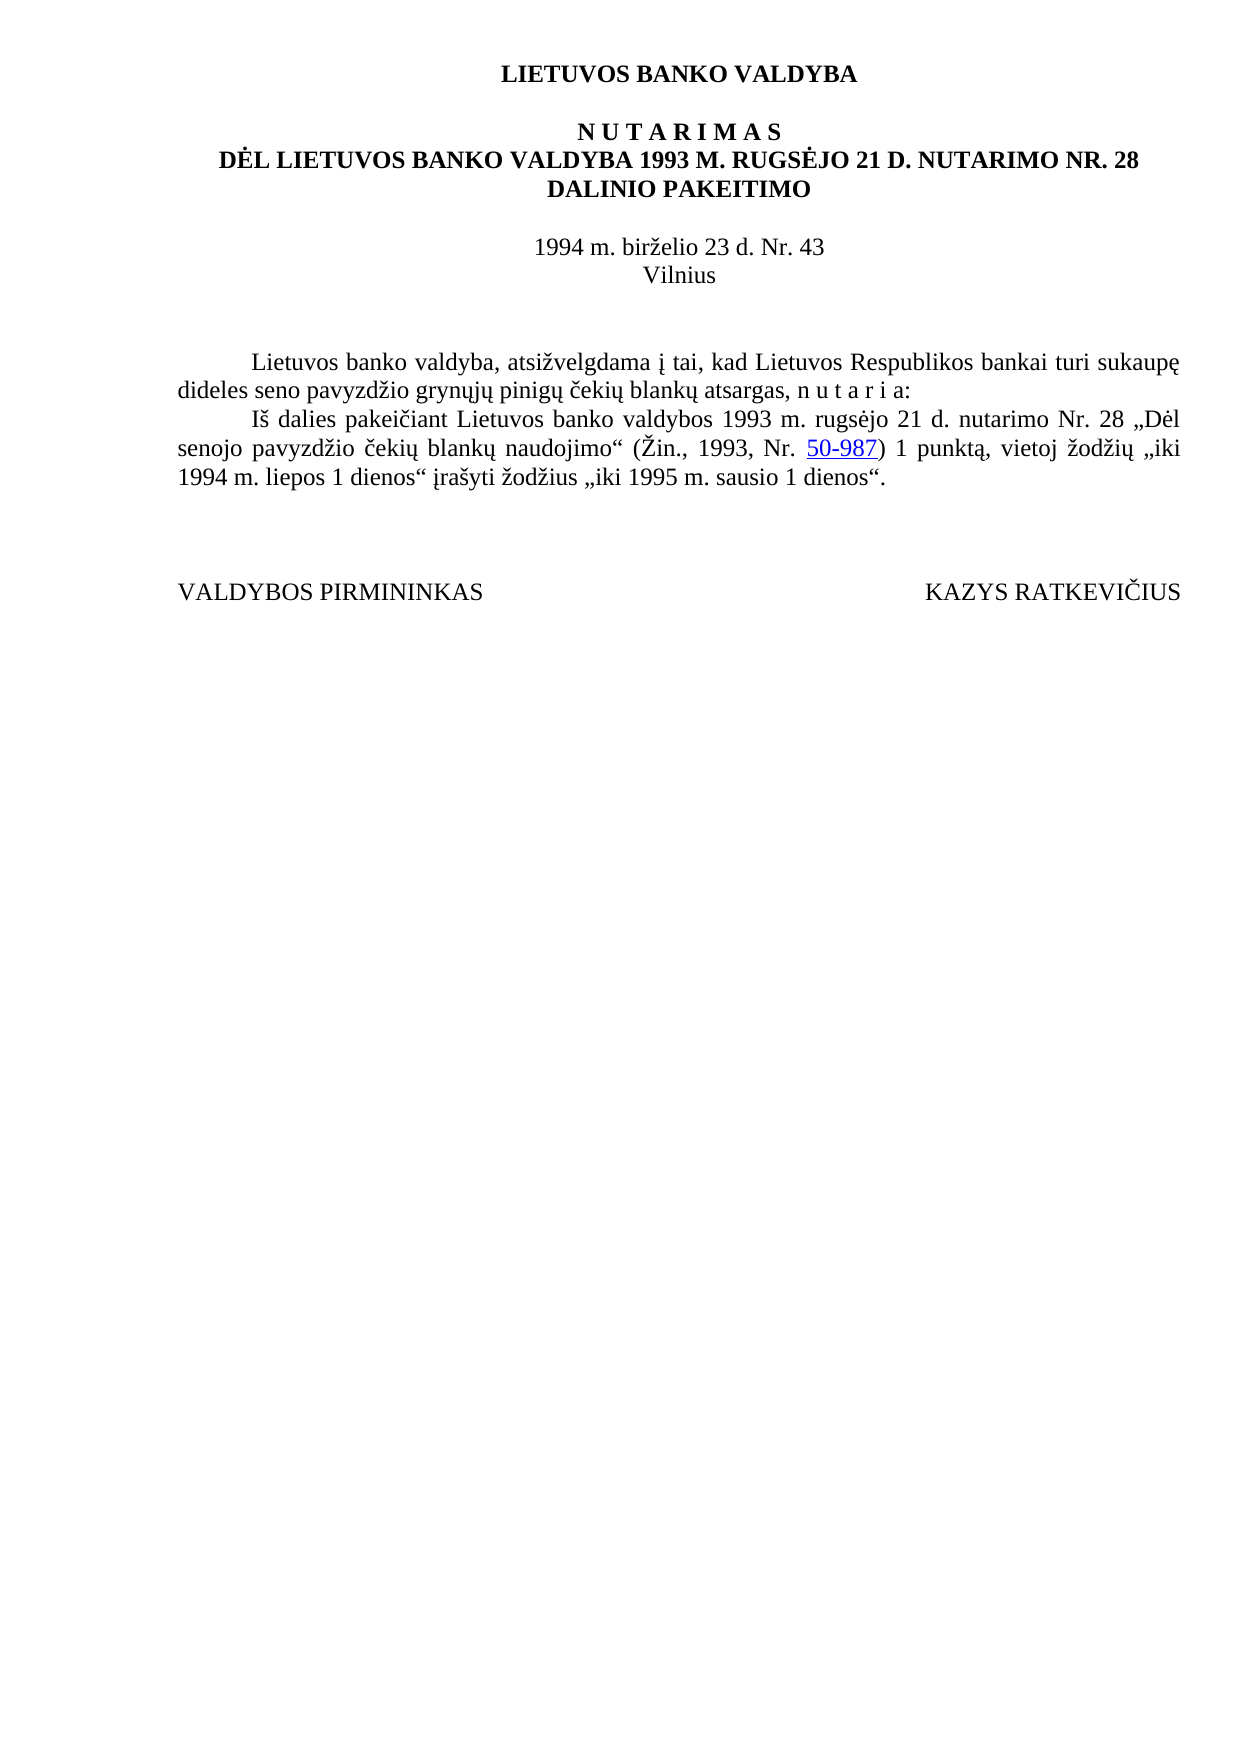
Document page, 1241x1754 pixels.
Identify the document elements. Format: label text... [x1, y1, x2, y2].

text Lietuvos banko valdyba, atsižvelgdama į tai, kad Lietuvos Respublikos bankai turi sukaupę dideles seno pavyzdžio grynųjų pinigų čekių blankų atsargas, nutaria: [177, 347, 1181, 404]
text DĖL LIETUVOS BANKO VALDYBA 1993 M. RUGSĖJO 21 D. NUTARIMO NR. 28 DALINIO PAKEITIMO [177, 145, 1181, 203]
text LIETUVOS BANKO VALDYBA [177, 59, 1181, 88]
text VALDYBOS PIRMININKAS KAZYS RATKEVIČIUS [177, 577, 1181, 605]
text Iš dalies pakeičiant Lietuvos banko valdybos 1993 m. rugsėjo 21 d. nutarimo Nr. 28 „Dėl senojo pavyzdžio čekių blankų naudojimo“ (Žin., 1993, Nr. 50-987) 1 punktą, vietoj žodžių „iki 1994 m. liepos 1 dienos“ įrašyti žodžius „iki 1995 m. sausio 1 dienos“. [177, 404, 1181, 490]
text 1994 m. birželio 23 d. Nr. 43 [177, 232, 1181, 260]
text N U T A R I M A S [177, 117, 1181, 145]
text Vilnius [177, 260, 1181, 289]
